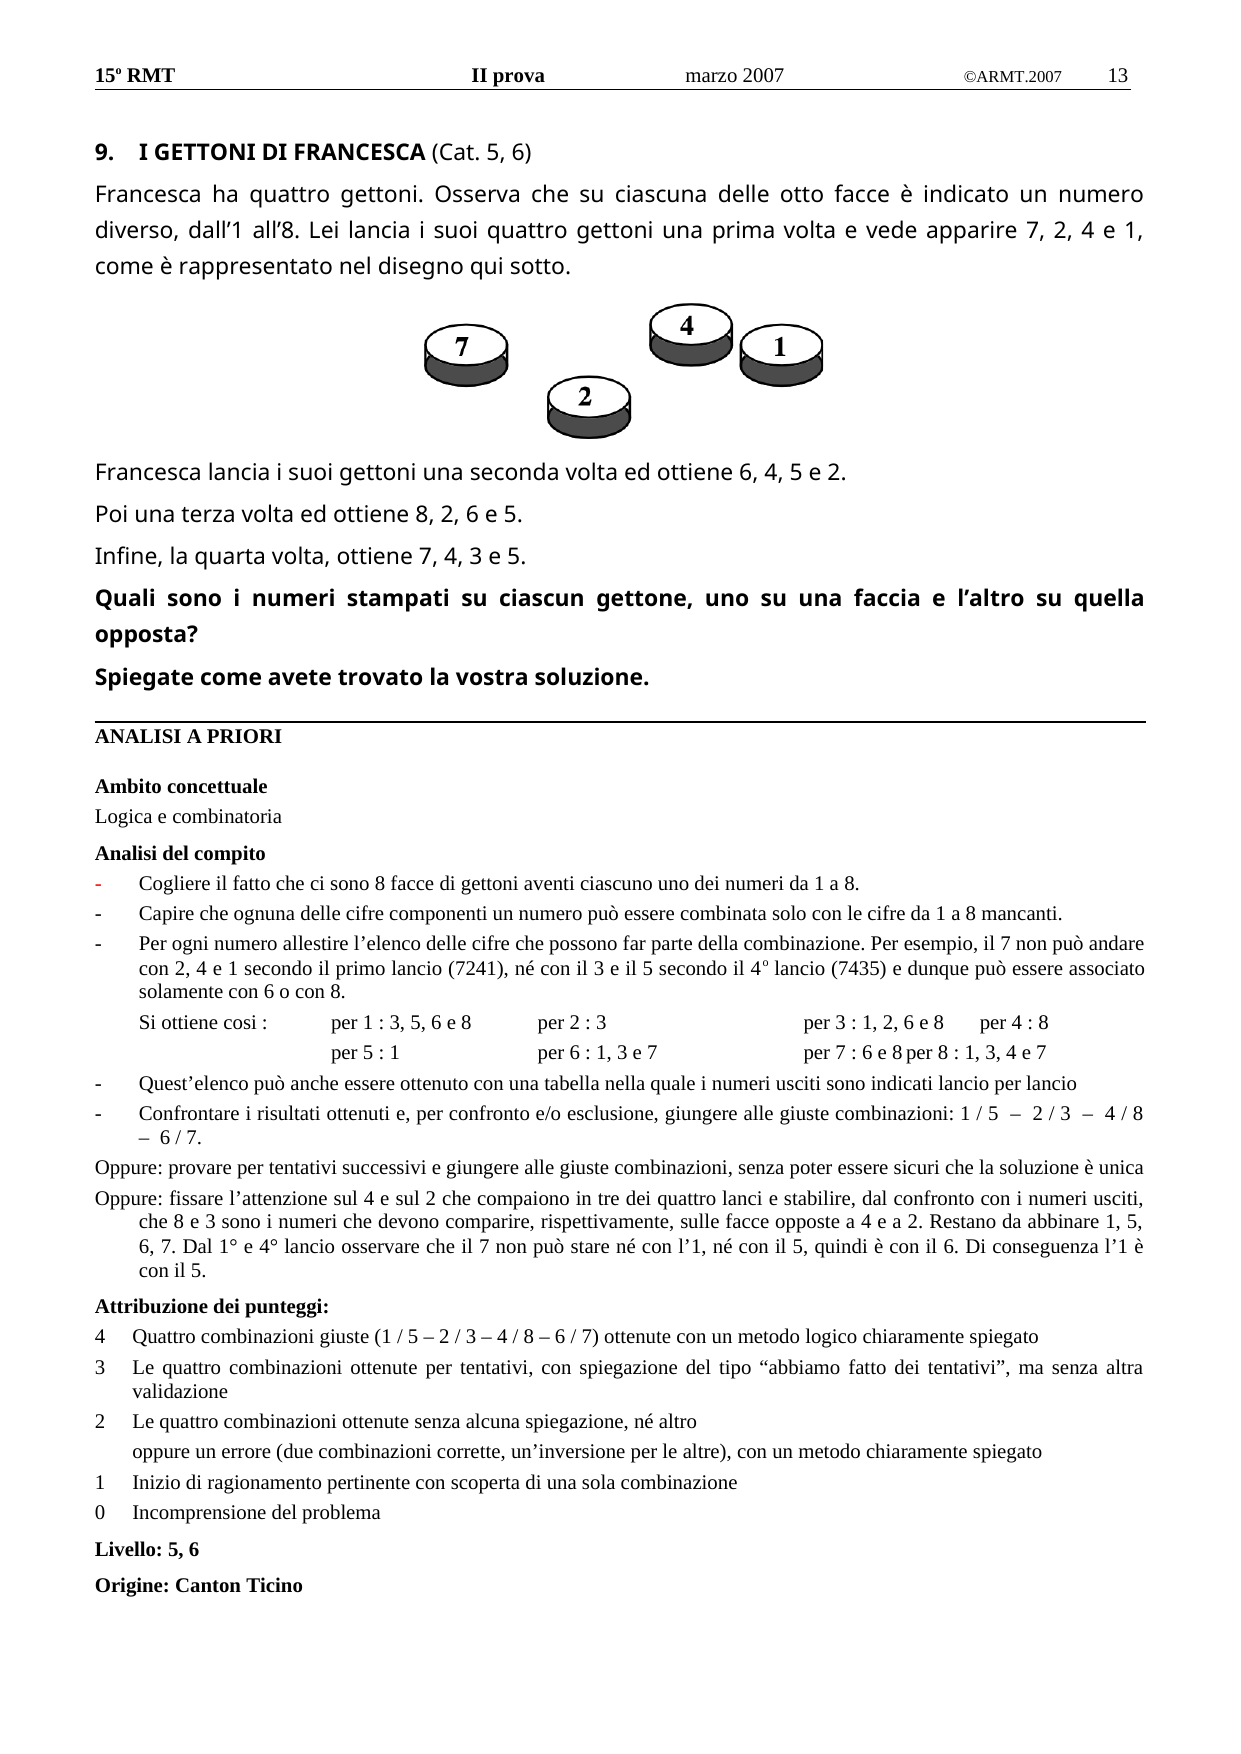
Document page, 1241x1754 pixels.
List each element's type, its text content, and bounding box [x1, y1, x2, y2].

text Ambito concettuale [94, 773, 1146, 798]
text Logica e combinatoria [94, 804, 1146, 828]
text Francesca lancia i suoi gettoni una seconda volta ed ottiene 6, 4, 5 e 2. [94, 456, 1146, 487]
text 9. I GETTONI DI FRANCESCA (Cat. 5, 6) [94, 136, 1146, 167]
text 4 Quattro combinazioni giuste (1 / 5 – 2 / 3 – 4 / 8 – 6 / 7) ottenute con un metodo logico chiaramente spiegato [94, 1324, 1146, 1348]
text Francesca ha quattro gettoni. Osserva che su ciascuna delle otto facce è indicato un numero diverso, dall’1 all’8. Lei lancia i suoi quattro gettoni una prima volta e vede apparire 7, 2, 4 e 1, come è rappresentato nel disegno qui sotto. [94, 178, 1146, 281]
text - Confrontare i risultati ottenuti e, per confronto e/o esclusione, giungere alle giuste combinazioni: 1 / 5 – 2 / 3 – 4 / 8 – 6 / 7. [94, 1101, 1146, 1149]
text per 5 : 1 per 6 : 1, 3 e 7 per 7 : 6 e 8 per 8 : 1, 3, 4 e 7 [94, 1040, 1146, 1064]
text Oppure: fissare l’attenzione sul 4 e sul 2 che compaiono in tre dei quattro lanci e stabilire, dal confronto con i numeri usciti, che 8 e 3 sono i numeri che devono comparire, rispettivamente, sulle facce opposte a 4 e a 2. Restano da abbinare 1, 5, 6, 7. Dal 1° e 4° lancio osservare che il 7 non può stare né con l’1, né con il 5, quindi è con il 6. Di conseguenza l’1 è con il 5. [94, 1185, 1146, 1282]
text 3 Le quattro combinazioni ottenute per tentativi, con spiegazione del tipo “abbiamo fatto dei tentativi”, ma senza altra validazione [94, 1355, 1146, 1403]
text Origine: Canton Ticino [94, 1573, 1146, 1597]
text Analisi del compito [94, 840, 1146, 864]
text - Cogliere il fatto che ci sono 8 facce di gettoni aventi ciascuno uno dei numeri da 1 a 8. [94, 871, 1146, 895]
text - Capire che ognuna delle cifre componenti un numero può essere combinata solo con le cifre da 1 a 8 mancanti. [94, 901, 1146, 925]
text Livello: 5, 6 [94, 1537, 1146, 1561]
text Quali sono i numeri stampati su ciascun gettone, uno su una faccia e l’altro su quella opposta? [94, 582, 1146, 649]
text 2 Le quattro combinazioni ottenute senza alcuna spiegazione, né altro [94, 1409, 1146, 1433]
text Poi una terza volta ed ottiene 8, 2, 6 e 5. [94, 498, 1146, 529]
text Si ottiene cosi : per 1 : 3, 5, 6 e 8 per 2 : 3 per 3 : 1, 2, 6 e 8 per 4 : 8 [94, 1010, 1146, 1034]
text Spiegate come avete trovato la vostra soluzione. [94, 660, 1146, 692]
picture [417, 292, 824, 445]
text oppure un errore (due combinazioni corrette, un’inversione per le altre), con un metodo chiaramente spiegato [94, 1439, 1146, 1463]
text - Quest’elenco può anche essere ottenuto con una tabella nella quale i numeri usciti sono indicati lancio per lancio [94, 1070, 1146, 1094]
text Infine, la quarta volta, ottiene 7, 4, 3 e 5. [94, 540, 1146, 571]
text 1 Inizio di ragionamento pertinente con scoperta di una sola combinazione [94, 1470, 1146, 1494]
text Oppure: provare per tentativi successivi e giungere alle giuste combinazioni, senza poter essere sicuri che la soluzione è unica [94, 1155, 1146, 1179]
text 0 Incomprensione del problema [94, 1500, 1146, 1524]
text Analisi a priori [94, 722, 1146, 748]
text Attribuzione dei punteggi: [94, 1294, 1146, 1318]
text - Per ogni numero allestire l’elenco delle cifre che possono far parte della combinazione. Per esempio, il 7 non può andare con 2, 4 e 1 secondo il primo lancio (7241), né con il 3 e il 5 secondo il 4o lancio (7435) e dunque può essere associato solamente con 6 o con 8. [94, 931, 1146, 1003]
